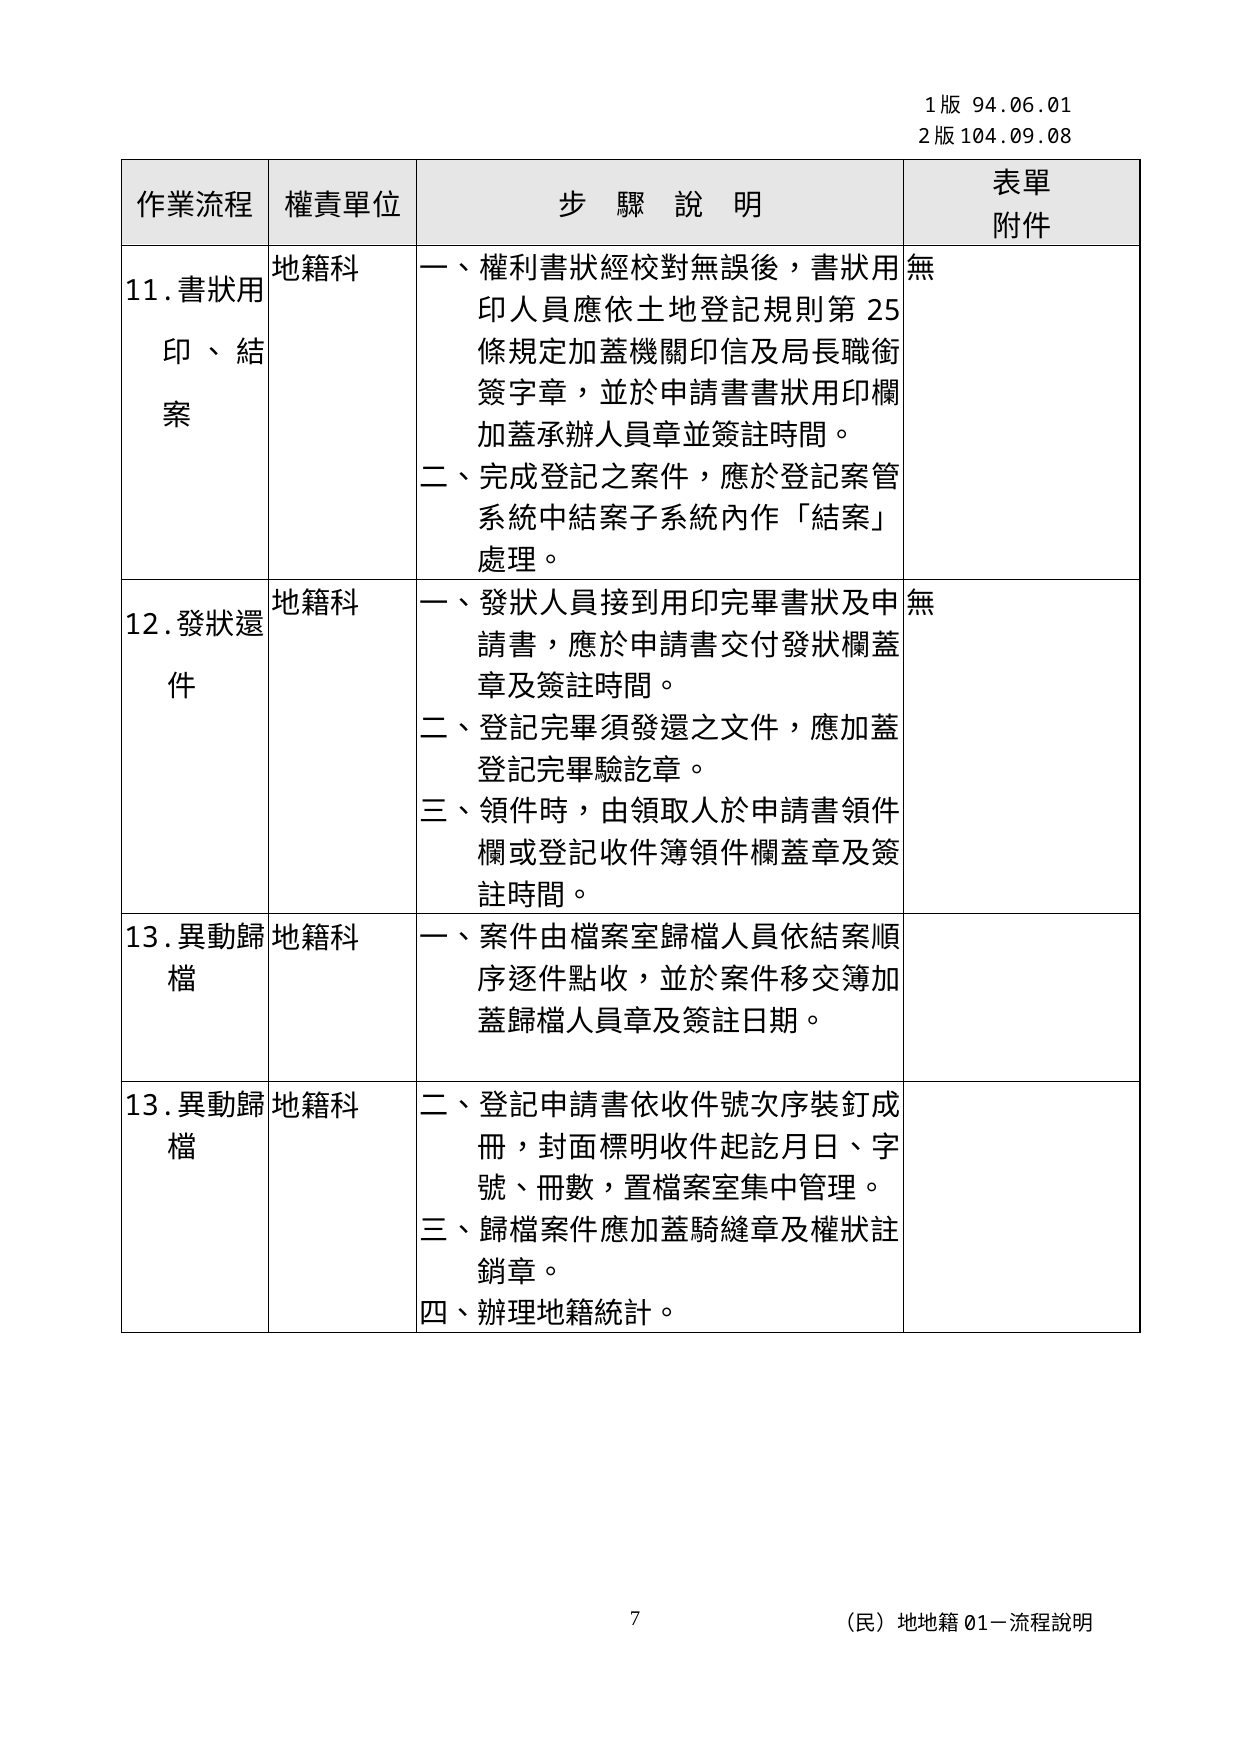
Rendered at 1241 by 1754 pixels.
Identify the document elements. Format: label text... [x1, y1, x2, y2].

table_cell 地籍科 [269, 580, 416, 913]
table_cell 地籍科 [269, 914, 416, 1081]
table_cell 無 [904, 580, 1139, 913]
table_cell 13.異動歸檔 [122, 1082, 268, 1332]
table_cell 一、權利書狀經校對無誤後，書狀用印人員應依土地登記規則第25條規定加蓋機關印信及局長職銜簽字章，並於申請書書狀用印欄加蓋承辦人員章並簽註時間。 二、完成登記之案件，應於登記案管系統中結案子系統內作「結案」處理。 [417, 246, 903, 579]
table_cell 12.發狀還件 [122, 580, 268, 913]
table_cell 無 [904, 246, 1139, 579]
table_cell [904, 914, 1139, 1081]
table_cell [904, 1082, 1139, 1332]
table_cell 13.異動歸檔 [122, 914, 268, 1081]
table_cell 地籍科 [269, 246, 416, 579]
table_header 權責單位 [269, 160, 416, 244]
table_header 表單 附件 [904, 160, 1139, 244]
table_cell 11.書狀用印、結案 [122, 246, 268, 579]
table_cell 一、發狀人員接到用印完畢書狀及申請書，應於申請書交付發狀欄蓋章及簽註時間。 二、登記完畢須發還之文件，應加蓋登記完畢驗訖章。 三、領件時，由領取人於申請書領件欄或登記收件簿領件欄蓋章及簽註時間。 [417, 580, 903, 913]
table_cell 地籍科 [269, 1082, 416, 1332]
table_header 步 驟 說 明 [417, 160, 903, 244]
table_header 作業流程 [122, 160, 268, 244]
table_cell 一、案件由檔案室歸檔人員依結案順序逐件點收，並於案件移交簿加蓋歸檔人員章及簽註日期。 [417, 914, 903, 1081]
table_cell 二、登記申請書依收件號次序裝釘成冊，封面標明收件起訖月日、字號、冊數，置檔案室集中管理。 三、歸檔案件應加蓋騎縫章及權狀註銷章。 四、辦理地籍統計。 [417, 1082, 903, 1332]
